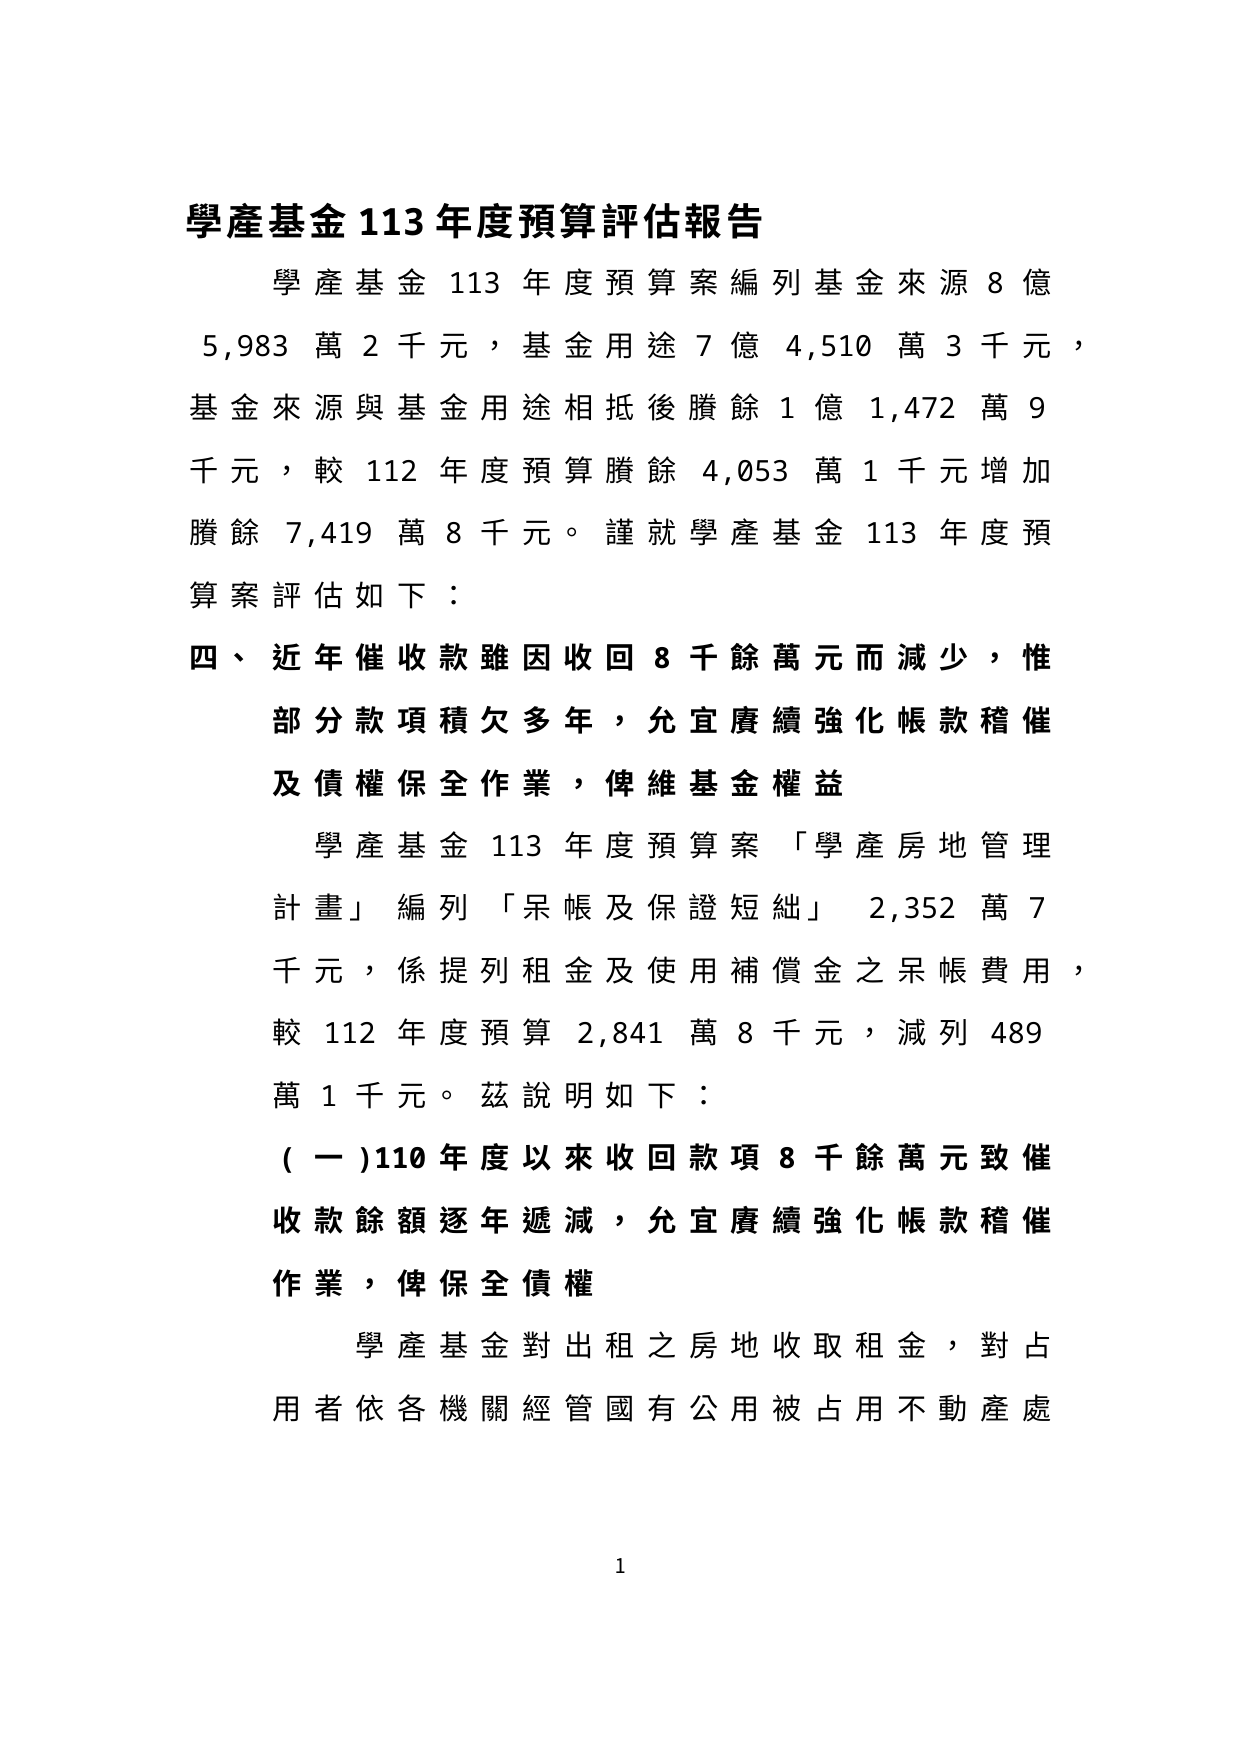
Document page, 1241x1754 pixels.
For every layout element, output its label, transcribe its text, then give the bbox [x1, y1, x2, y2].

text (一)110年度以來收回款項8千餘萬元致催收款餘額逐年遞減，允宜賡續強化帳款稽催作業，俾保全債權 [235, 1115, 1058, 1302]
text 學產基金113年度預算案編列基金來源8億5,983萬2千元，基金用途7億4,510萬3千元，基金來源與基金用途相抵後賸餘1億1,472萬9千元，較112年度預算賸餘4,053萬1千元增加賸餘7,419萬8千元。謹就學產基金113年度預算案評估如下： [183, 240, 1058, 615]
text 四、近年催收款雖因收回8千餘萬元而減少，惟部分款項積欠多年，允宜賡續強化帳款稽催及債權保全作業，俾維基金權益 [183, 615, 1058, 802]
text 學產基金113年度預算評估報告 [183, 177, 1058, 240]
text 學產基金113年度預算案「學產房地管理計畫」編列「呆帳及保證短絀」2,352萬7千元，係提列租金及使用補償金之呆帳費用，較112年度預算2,841萬8千元，減列489萬1千元。茲說明如下： [235, 802, 1058, 1115]
text 學產基金對出租之房地收取租金，對占用者依各機關經管國有公用被占用不動產處理原則規定需收取使用補償金；由近年學產基金租金及使用補償金催收款增加及收回情形觀察，107年度因轉銷呆帳7千餘萬元，致催收款期末餘額減少，而108及109年度則因催收款增加數較轉銷數及收回數多，致催款款數額續增，至110年度起雖未辦理呆帳轉銷，惟因收回帳款8,597萬6千元，較增加數1,402萬8千元多，致迄112年8月底催收款項餘額減為3億8,872萬7千元(詳表1）。惟近年催收款餘額雖減少，迄112年8月底仍尚有3.88億元，允宜賡續強化帳款稽催相關作業。 [261, 1302, 1058, 1427]
